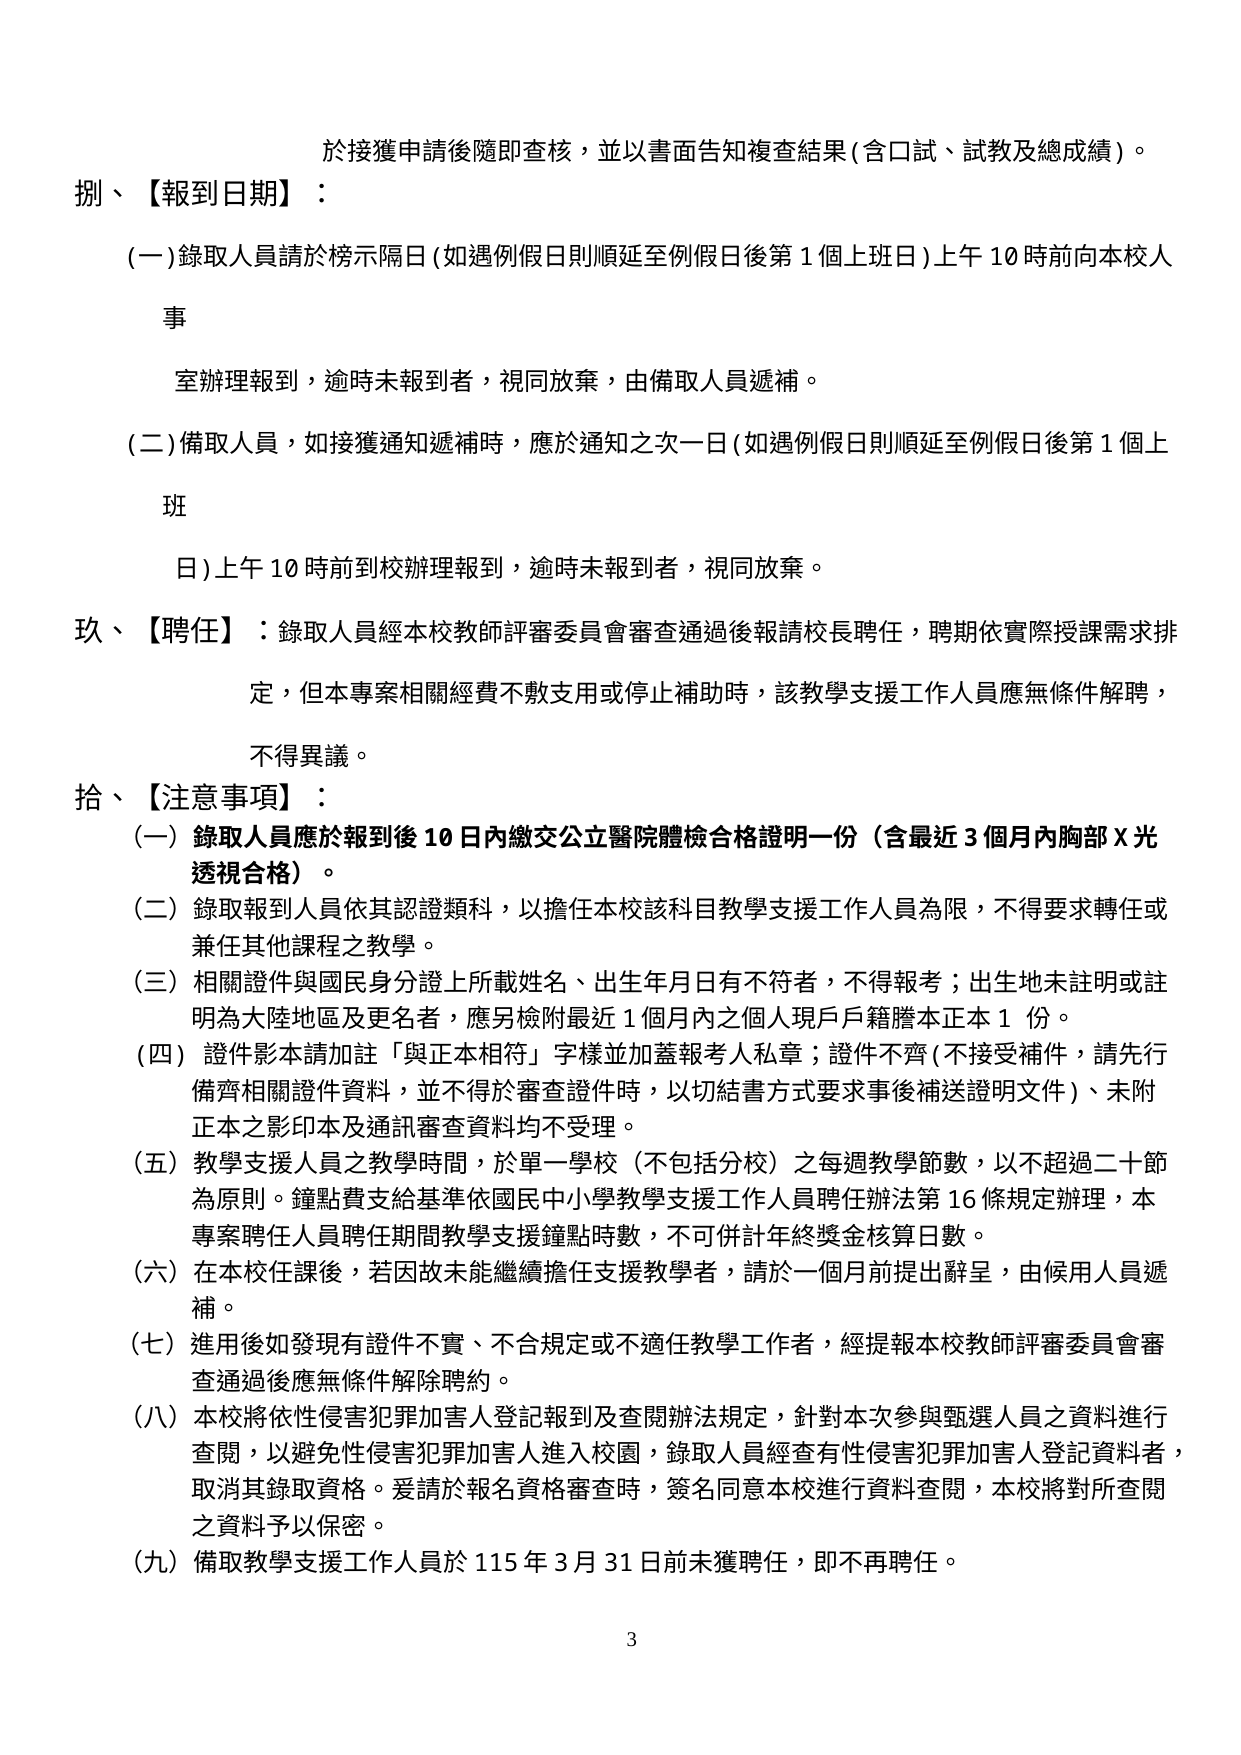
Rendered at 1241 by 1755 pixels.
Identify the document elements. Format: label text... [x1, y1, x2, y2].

text （三）相關證件與國民身分證上所載姓名、出生年月日有不符者，不得報考；出生地未註明或註明為大陸地區及更名者，應另檢附最近1個月內之個人現戶戶籍謄本正本1 份。 [118, 962, 1181, 1035]
text 捌、【報到日期】： [74, 170, 1181, 212]
text （六）在本校任課後，若因故未能繼續擔任支援教學者，請於一個月前提出辭呈，由候用人員遞補。 [118, 1252, 1181, 1325]
text （一）錄取人員應於報到後10日內繳交公立醫院體檢合格證明一份（含最近3個月內胸部X光透視合格）。 [118, 817, 1181, 890]
text 日)上午10時前到校辦理報到，逾時未報到者，視同放棄。 [99, 525, 1181, 587]
text 不得異議。 [99, 712, 1181, 775]
text 於接獲申請後隨即查核，並以書面告知複查結果(含口試、試教及總成績)。 [74, 108, 1181, 170]
text 玖、【聘任】：錄取人員經本校教師評審委員會審查通過後報請校長聘任，聘期依實際授課需求排 [74, 587, 1181, 650]
text (一)錄取人員請於榜示隔日(如遇例假日則順延至例假日後第1個上班日)上午10時前向本校人事 [124, 212, 1181, 337]
text (二)備取人員，如接獲通知遞補時，應於通知之次一日(如遇例假日則順延至例假日後第1個上班 [124, 400, 1181, 525]
text （八）本校將依性侵害犯罪加害人登記報到及查閱辦法規定，針對本次參與甄選人員之資料進行查閱，以避免性侵害犯罪加害人進入校園，錄取人員經查有性侵害犯罪加害人登記資料者，取消其錄取資格。爰請於報名資格審查時，簽名同意本校進行資料查閱，本校將對所查閱之資料予以保密。 [118, 1397, 1181, 1542]
text 拾、【注意事項】： [74, 775, 1181, 817]
text 室辦理報到，逾時未報到者，視同放棄，由備取人員遞補。 [99, 337, 1181, 400]
text (四) 證件影本請加註「與正本相符」字樣並加蓋報考人私章；證件不齊(不接受補件，請先行備齊相關證件資料，並不得於審查證件時，以切結書方式要求事後補送證明文件)、未附正本之影印本及通訊審查資料均不受理。 [118, 1035, 1181, 1143]
text 定，但本專案相關經費不敷支用或停止補助時，該教學支援工作人員應無條件解聘， [99, 650, 1181, 712]
text （七）進用後如發現有證件不實、不合規定或不適任教學工作者，經提報本校教師評審委員會審查通過後應無條件解除聘約。 [116, 1325, 1181, 1397]
text （五）教學支援人員之教學時間，於單一學校（不包括分校）之每週教學節數，以不超過二十節為原則。鐘點費支給基準依國民中小學教學支援工作人員聘任辦法第16條規定辦理，本專案聘任人員聘任期間教學支援鐘點時數，不可併計年終獎金核算日數。 [118, 1143, 1181, 1252]
text （二）錄取報到人員依其認證類科，以擔任本校該科目教學支援工作人員為限，不得要求轉任或兼任其他課程之教學。 [118, 890, 1181, 962]
text （九）備取教學支援工作人員於115年3月31日前未獲聘任，即不再聘任。 [118, 1542, 1181, 1578]
